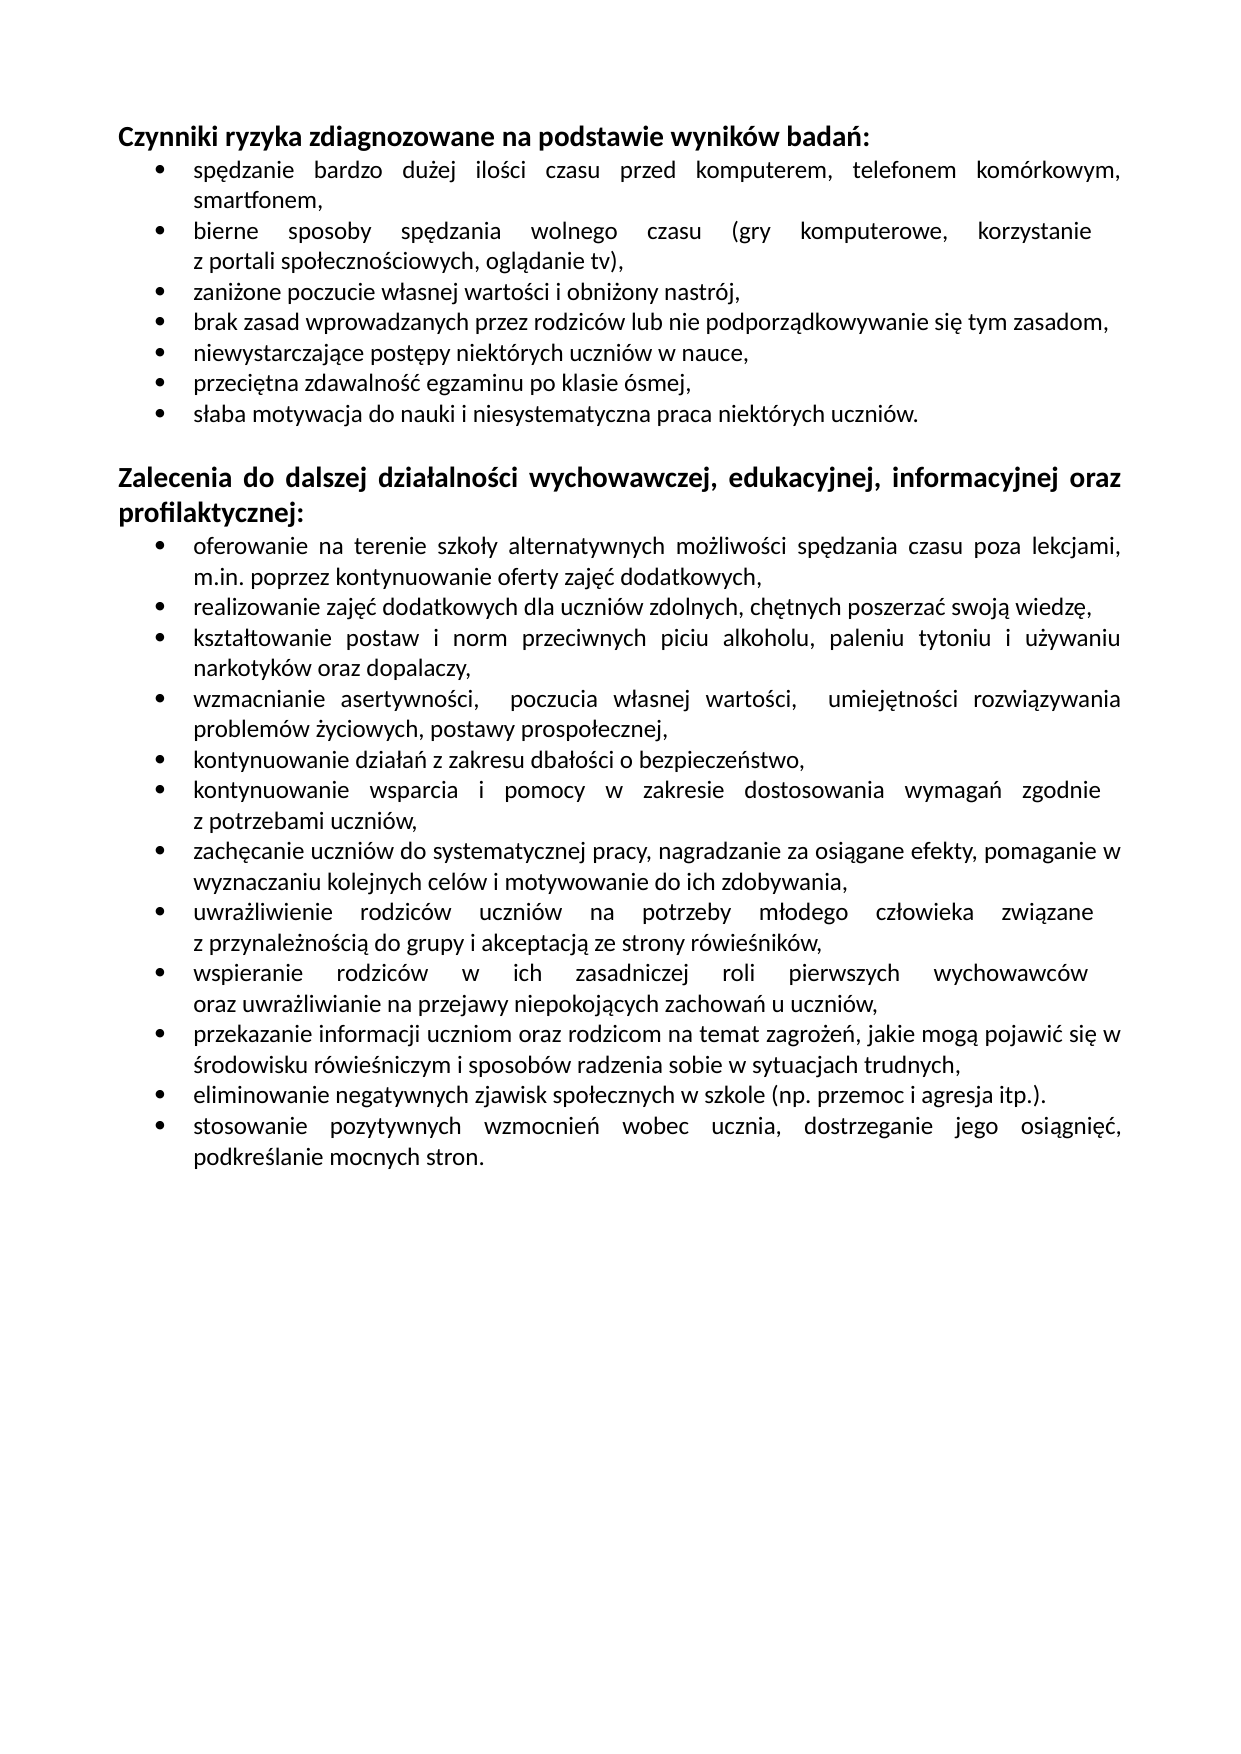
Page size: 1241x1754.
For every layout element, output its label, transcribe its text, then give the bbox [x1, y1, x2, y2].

list spędzanie bardzo dużej ilości czasu przed komputerem, telefonem komórkowym, smartfonem, [156, 154, 1122, 215]
list wzmacnianie asertywności, poczucia własnej wartości, umiejętności rozwiązywania problemów życiowych, postawy prospołecznej, [156, 683, 1122, 744]
list przeciętna zdawalność egzaminu po klasie ósmej, [156, 367, 1122, 398]
list brak zasad wprowadzanych przez rodziców lub nie podporządkowywanie się tym zasadom, [156, 306, 1122, 337]
list kształtowanie postaw i norm przeciwnych piciu alkoholu, paleniu tytoniu i używaniu narkotyków oraz dopalaczy, [156, 622, 1122, 683]
list zachęcanie uczniów do systematycznej pracy, nagradzanie za osiągane efekty, pomaganie w wyznaczaniu kolejnych celów i motywowanie do ich zdobywania, [156, 835, 1122, 896]
list zaniżone poczucie własnej wartości i obniżony nastrój, [156, 276, 1122, 306]
list eliminowanie negatywnych zjawisk społecznych w szkole (np. przemoc i agresja itp.). [156, 1079, 1122, 1110]
list słaba motywacja do nauki i niesystematyczna praca niektórych uczniów. [156, 398, 1122, 428]
list niewystarczające postępy niektórych uczniów w nauce, [156, 337, 1122, 367]
list bierne sposoby spędzania wolnego czasu (gry komputerowe, korzystanie z portali społecznościowych, oglądanie tv), [156, 215, 1122, 276]
list uwrażliwienie rodziców uczniów na potrzeby młodego człowieka związane z przynależnością do grupy i akceptacją ze strony rówieśników, [156, 896, 1122, 957]
list przekazanie informacji uczniom oraz rodzicom na temat zagrożeń, jakie mogą pojawić się w środowisku rówieśniczym i sposobów radzenia sobie w sytuacjach trudnych, [156, 1018, 1122, 1079]
list kontynuowanie działań z zakresu dbałości o bezpieczeństwo, [156, 744, 1122, 774]
list wspieranie rodziców w ich zasadniczej roli pierwszych wychowawców oraz uwrażliwianie na przejawy niepokojących zachowań u uczniów, [156, 957, 1122, 1018]
list stosowanie pozytywnych wzmocnień wobec ucznia, dostrzeganie jego osiągnięć, podkreślanie mocnych stron. [156, 1110, 1122, 1171]
text Czynniki ryzyka zdiagnozowane na podstawie wyników badań: [118, 118, 1122, 154]
text Zalecenia do dalszej działalności wychowawczej, edukacyjnej, informacyjnej oraz profilaktycznej: [118, 459, 1122, 530]
list kontynuowanie wsparcia i pomocy w zakresie dostosowania wymagań zgodnie z potrzebami uczniów, [156, 774, 1122, 835]
list realizowanie zajęć dodatkowych dla uczniów zdolnych, chętnych poszerzać swoją wiedzę, [156, 591, 1122, 622]
list oferowanie na terenie szkoły alternatywnych możliwości spędzania czasu poza lekcjami, m.in. poprzez kontynuowanie oferty zajęć dodatkowych, [156, 530, 1122, 591]
